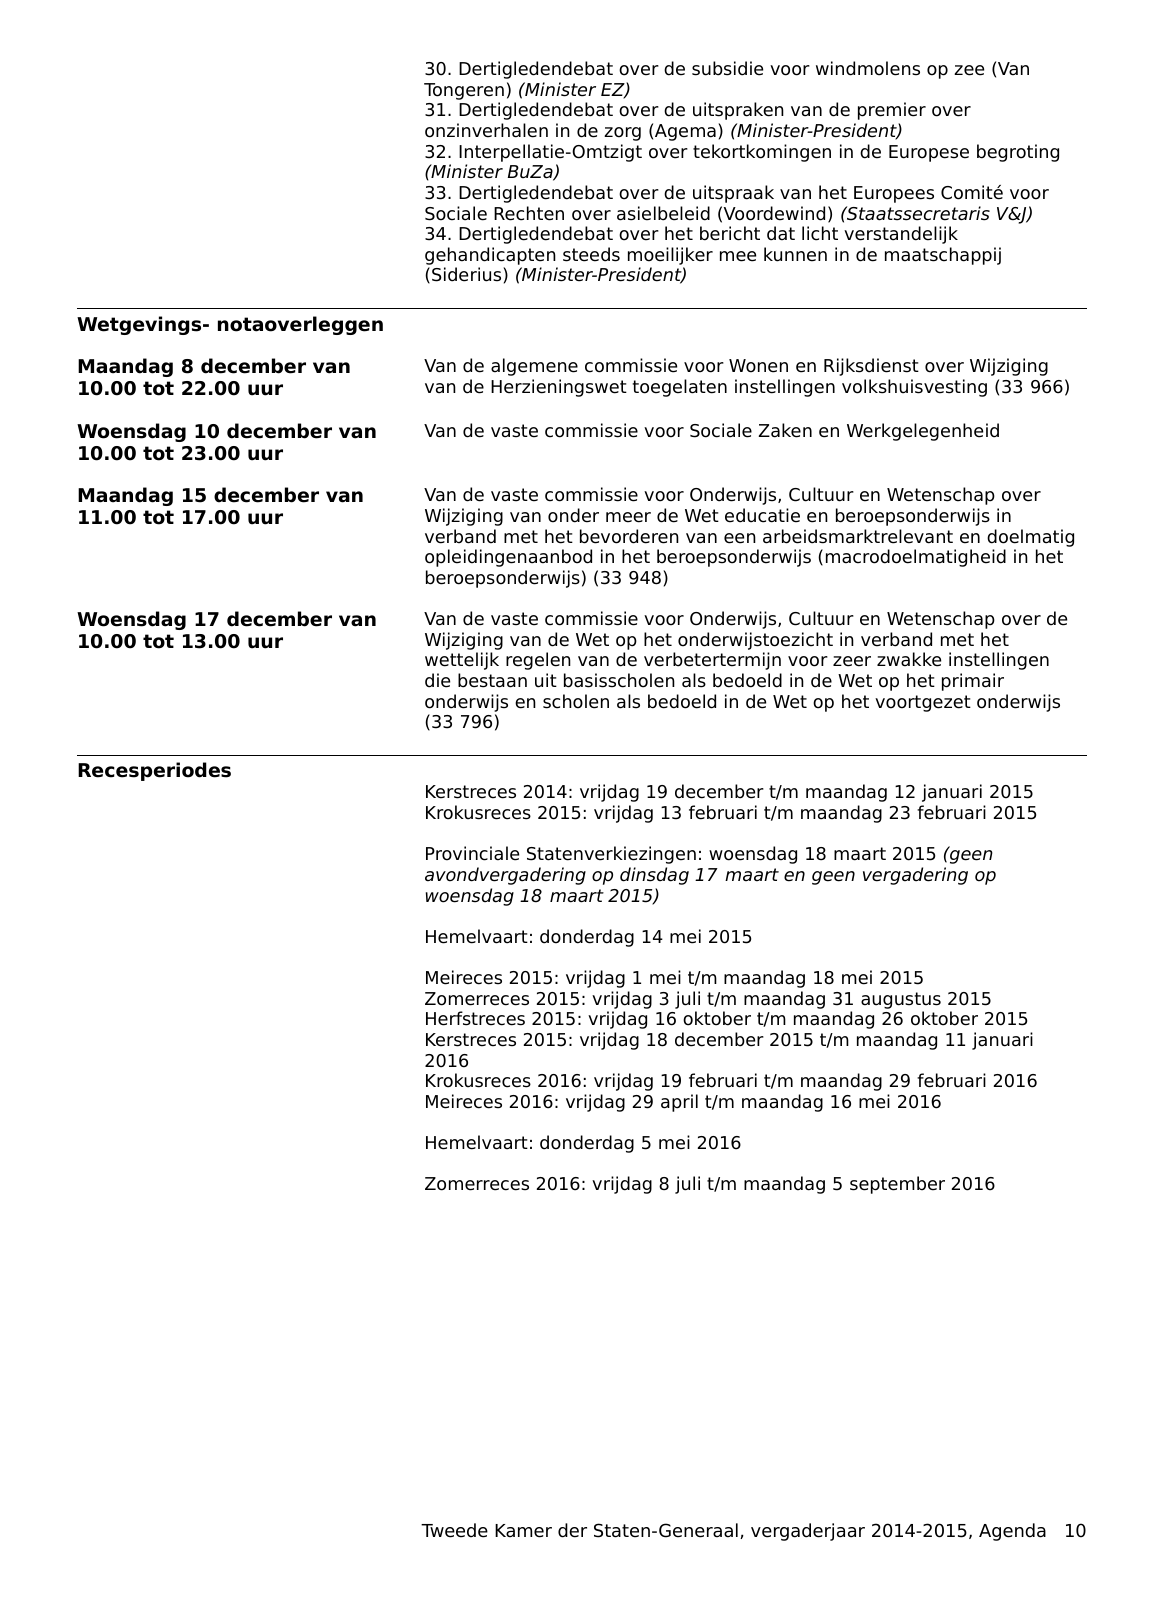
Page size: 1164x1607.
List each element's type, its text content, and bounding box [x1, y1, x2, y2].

table_cell Van de algemene commissie voor Wonen en Rijksdienst over Wijziging van de Herzieningswet toegelaten instellingen volkshuisvesting (33 966) [418, 356, 1087, 400]
table_header Wetgevings- notaoverleggen [77, 309, 401, 336]
table_cell [77, 1009, 401, 1030]
table_cell Hemelvaart: donderdag 5 mei 2016 [418, 1133, 1087, 1154]
table_cell Kerstreces 2015: vrijdag 18 december 2015 t/m maandag 11 januari 2016 [418, 1030, 1087, 1071]
table_cell [77, 1133, 401, 1154]
table_cell [401, 336, 418, 356]
table_cell 33. Dertigledendebat over de uitspraak van het Europees Comité voor Sociale Rechten over asielbeleid (Voordewind) (Staatssecretaris V&J) [418, 183, 1087, 224]
table_cell [401, 485, 418, 588]
table_cell 31. Dertigledendebat over de uitspraken van de premier over onzinverhalen in de zorg (Agema) (Minister-President) [418, 100, 1087, 142]
table_cell [401, 783, 418, 803]
table_cell [401, 803, 418, 824]
table_cell [418, 906, 1087, 927]
table_cell Krokusreces 2015: vrijdag 13 februari t/m maandag 23 februari 2015 [418, 803, 1087, 824]
table_cell Meireces 2015: vrijdag 1 mei t/m maandag 18 mei 2015 [418, 968, 1087, 989]
table_cell [418, 336, 1087, 356]
table_cell Maandag 8 december van 10.00 tot 22.00 uur [77, 356, 401, 400]
table_cell [77, 400, 401, 421]
table_cell Van de vaste commissie voor Sociale Zaken en Werkgelegenheid [418, 421, 1087, 465]
table_cell [77, 336, 401, 356]
table_cell Woensdag 17 december van 10.00 tot 13.00 uur [77, 609, 401, 733]
table_cell [401, 1113, 418, 1133]
table_cell [418, 948, 1087, 968]
table_cell [77, 59, 401, 100]
table_cell [401, 400, 418, 421]
table_cell [401, 465, 418, 485]
table_cell Zomerreces 2016: vrijdag 8 juli t/m maandag 5 september 2016 [418, 1174, 1087, 1195]
table_cell [418, 465, 1087, 485]
table_cell [401, 906, 418, 927]
table_cell Kerstreces 2014: vrijdag 19 december t/m maandag 12 januari 2015 [418, 783, 1087, 803]
table_cell Woensdag 10 december van 10.00 tot 23.00 uur [77, 421, 401, 465]
table_header [401, 309, 418, 336]
table_cell [77, 589, 401, 609]
table_cell Krokusreces 2016: vrijdag 19 februari t/m maandag 29 februari 2016 [418, 1071, 1087, 1092]
table_cell [77, 968, 401, 989]
table_cell Maandag 15 december van 11.00 tot 17.00 uur [77, 485, 401, 588]
table_cell [401, 927, 418, 947]
table_cell [77, 100, 401, 142]
table_header [401, 756, 418, 782]
table_cell [77, 844, 401, 906]
table_cell [401, 1009, 418, 1030]
table_cell [401, 100, 418, 142]
table_cell [401, 224, 418, 286]
table_cell [401, 59, 418, 100]
table_cell [77, 906, 401, 927]
table_cell [77, 224, 401, 286]
table_cell [401, 1174, 418, 1195]
table_cell [77, 1113, 401, 1133]
table_cell [401, 989, 418, 1009]
table_cell [401, 1092, 418, 1112]
table_cell [418, 1113, 1087, 1133]
table_cell [77, 803, 401, 824]
table_cell [401, 421, 418, 465]
table_cell [401, 1071, 418, 1092]
table_header [418, 309, 1087, 336]
table_cell Van de vaste commissie voor Onderwijs, Cultuur en Wetenschap over Wijziging van onder meer de Wet educatie en beroepsonderwijs in verband met het bevorderen van een arbeidsmarktrelevant en doelmatig opleidingenaanbod in het beroepsonderwijs (macrodoelmatigheid in het beroepsonderwijs) (33 948) [418, 485, 1087, 588]
table_cell 30. Dertigledendebat over de subsidie voor windmolens op zee (Van Tongeren) (Minister EZ) [418, 59, 1087, 100]
table_cell [77, 783, 401, 803]
table_cell [401, 1133, 418, 1154]
table_cell [77, 1154, 401, 1174]
table_cell [77, 824, 401, 844]
table_cell [77, 1092, 401, 1112]
table_cell [401, 1154, 418, 1174]
table_cell [77, 142, 401, 183]
table_cell [401, 609, 418, 733]
table_cell Zomerreces 2015: vrijdag 3 juli t/m maandag 31 augustus 2015 [418, 989, 1087, 1009]
table_cell Van de vaste commissie voor Onderwijs, Cultuur en Wetenschap over de Wijziging van de Wet op het onderwijstoezicht in verband met het wettelijk regelen van de verbetertermijn voor zeer zwakke instellingen die bestaan uit basisscholen als bedoeld in de Wet op het primair onderwijs en scholen als bedoeld in de Wet op het voortgezet onderwijs (33 796) [418, 609, 1087, 733]
table_cell [418, 589, 1087, 609]
table_cell [77, 1071, 401, 1092]
table_cell Meireces 2016: vrijdag 29 april t/m maandag 16 mei 2016 [418, 1092, 1087, 1112]
table_cell [401, 589, 418, 609]
table_cell [401, 844, 418, 906]
table_cell [77, 1030, 401, 1071]
table_header [418, 756, 1087, 782]
table_cell [77, 948, 401, 968]
table_cell [77, 989, 401, 1009]
table_cell [77, 183, 401, 224]
table_cell [77, 927, 401, 947]
table_cell [418, 400, 1087, 421]
table_cell [401, 824, 418, 844]
table_cell [77, 1174, 401, 1195]
table_cell Herfstreces 2015: vrijdag 16 oktober t/m maandag 26 oktober 2015 [418, 1009, 1087, 1030]
table_cell 32. Interpellatie-Omtzigt over tekortkomingen in de Europese begroting (Minister BuZa) [418, 142, 1087, 183]
table_cell [401, 948, 418, 968]
table_cell [401, 1030, 418, 1071]
table_cell [401, 142, 418, 183]
table_header Recesperiodes [77, 756, 401, 782]
table_cell [418, 824, 1087, 844]
table_cell Hemelvaart: donderdag 14 mei 2015 [418, 927, 1087, 947]
table_cell [401, 183, 418, 224]
table_cell [401, 968, 418, 989]
table_cell [418, 1154, 1087, 1174]
table_cell [401, 356, 418, 400]
table_cell [77, 465, 401, 485]
table_cell 34. Dertigledendebat over het bericht dat licht verstandelijk gehandicapten steeds moeilijker mee kunnen in de maatschappij (Siderius) (Minister-President) [418, 224, 1087, 286]
table_cell Provinciale Statenverkiezingen: woensdag 18 maart 2015 (geen avondvergadering op dinsdag 17 maart en geen vergadering op woensdag 18 maart 2015) [418, 844, 1087, 906]
